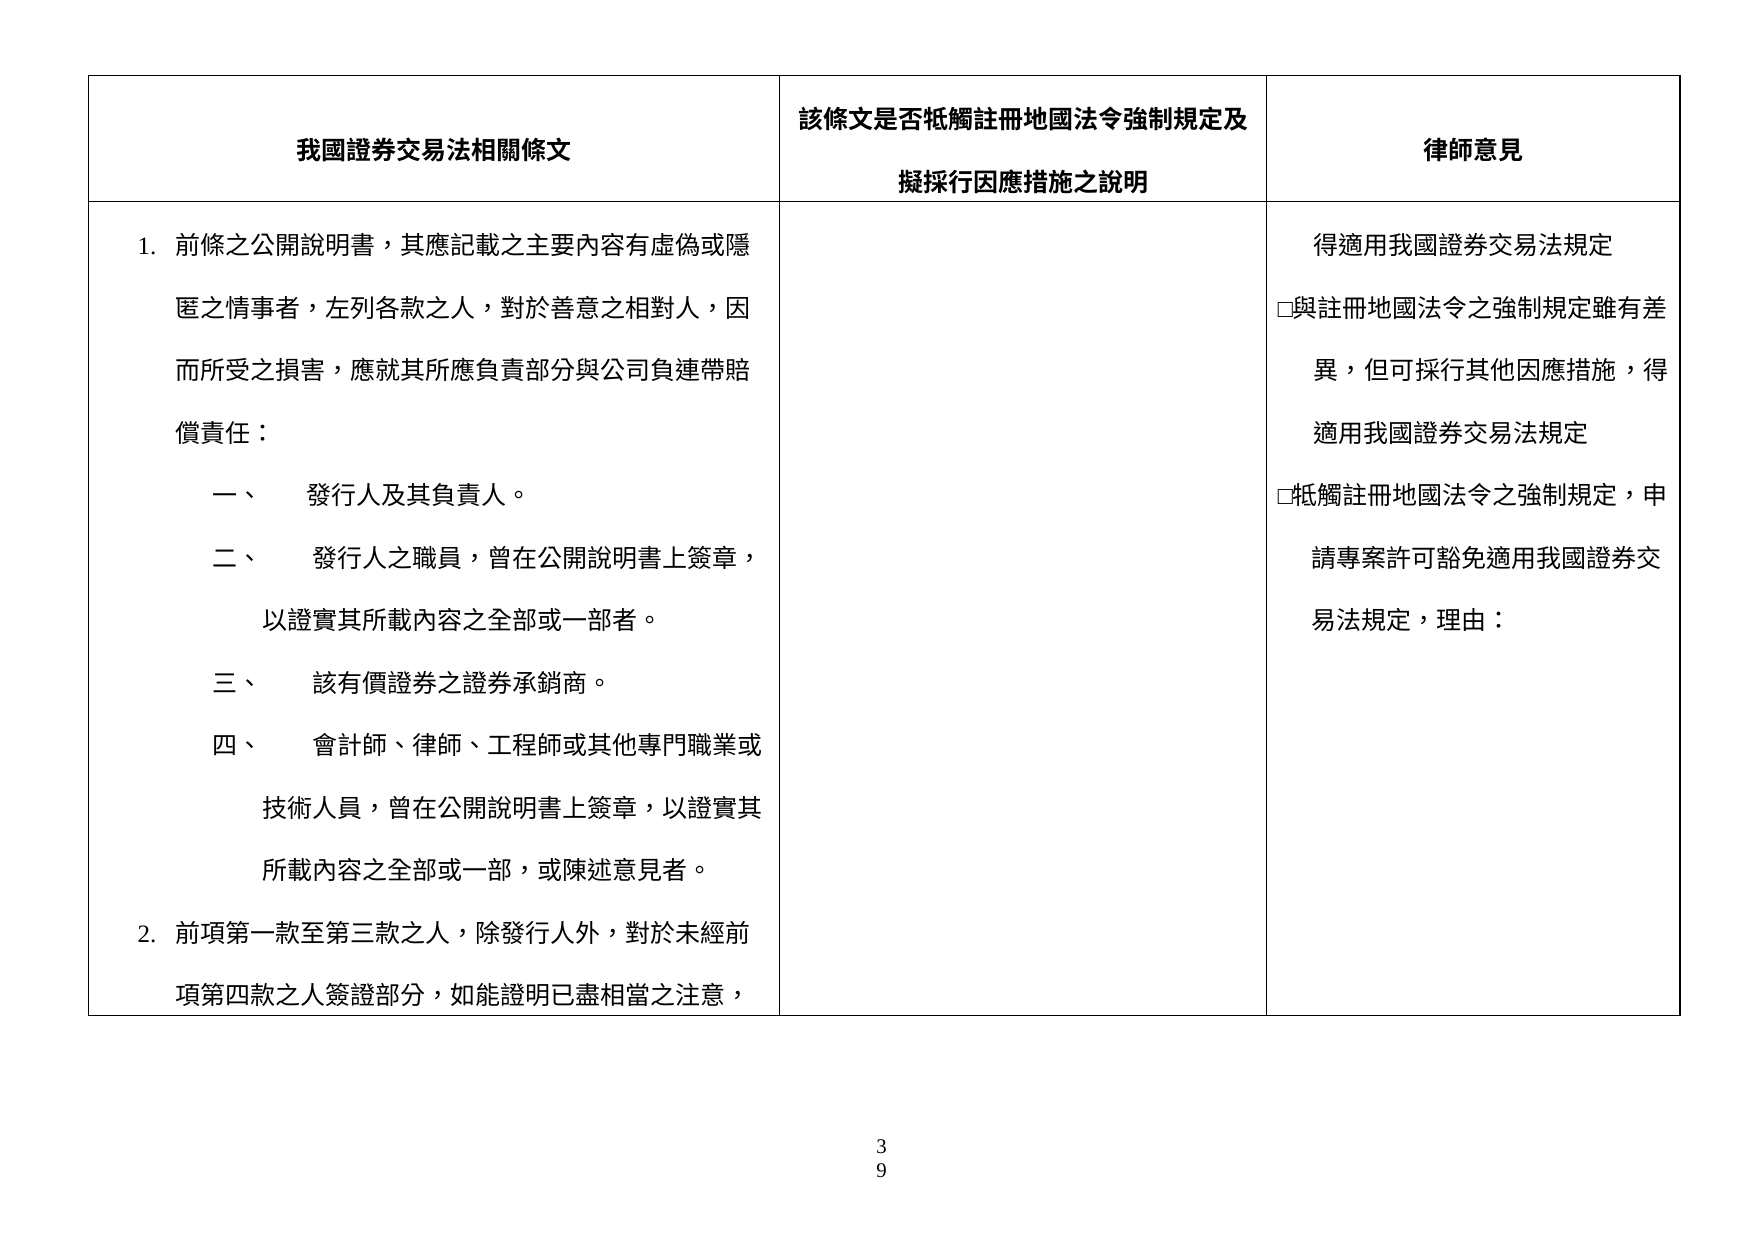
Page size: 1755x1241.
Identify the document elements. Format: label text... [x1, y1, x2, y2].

table_cell 得適用我國證券交易法規定 □與註冊地國法令之強制規定雖有差異，但可採行其他因應措施，得適用我國證券交易法規定 □牴觸註冊地國法令之強制規定，申請專案許可豁免適用我國證券交易法規定，理由： [1267, 202, 1679, 1014]
table_cell 第32條（公開說明書虛偽隱匿之法律責任） 前條之公開說明書，其應記載之主要內容有虛偽或隱匿之情事者，左列各款之人，對於善意之相對人，因而所受之損害，應就其所應負責部分與公司負連帶賠償責任： 發行人及其負責人。 發行人之職員，曾在公開說明書上簽章，以證實其所載內容之全部或一部者。 該有價證券之證券承銷商。 會計師、律師、工程師或其他專門職業或技術人員，曾在公開說明書上簽章，以證實其所載內容之全部或一部，或陳述意見者。 前項第一款至第三款之人，除發行人外，對於未經前項第四款之人簽證部分，如能證明已盡相當之注意，並有正當理由確信其主要內容無虛偽、隱匿情事或對於簽證之意見有正當理由確信其為真實者，免負賠償責任；前項第四款之人，如能證明已經合理調查，並有正當理由確信其簽證或意見為真實者，亦同。 [89, 202, 779, 1014]
table_header 該條文是否牴觸註冊地國法令強制規定及擬採行因應措施之說明 [780, 76, 1266, 201]
table_header 我國證券交易法相關條文 [89, 76, 779, 201]
table_cell [780, 202, 1266, 1014]
table_header 律師意見 [1267, 76, 1679, 201]
